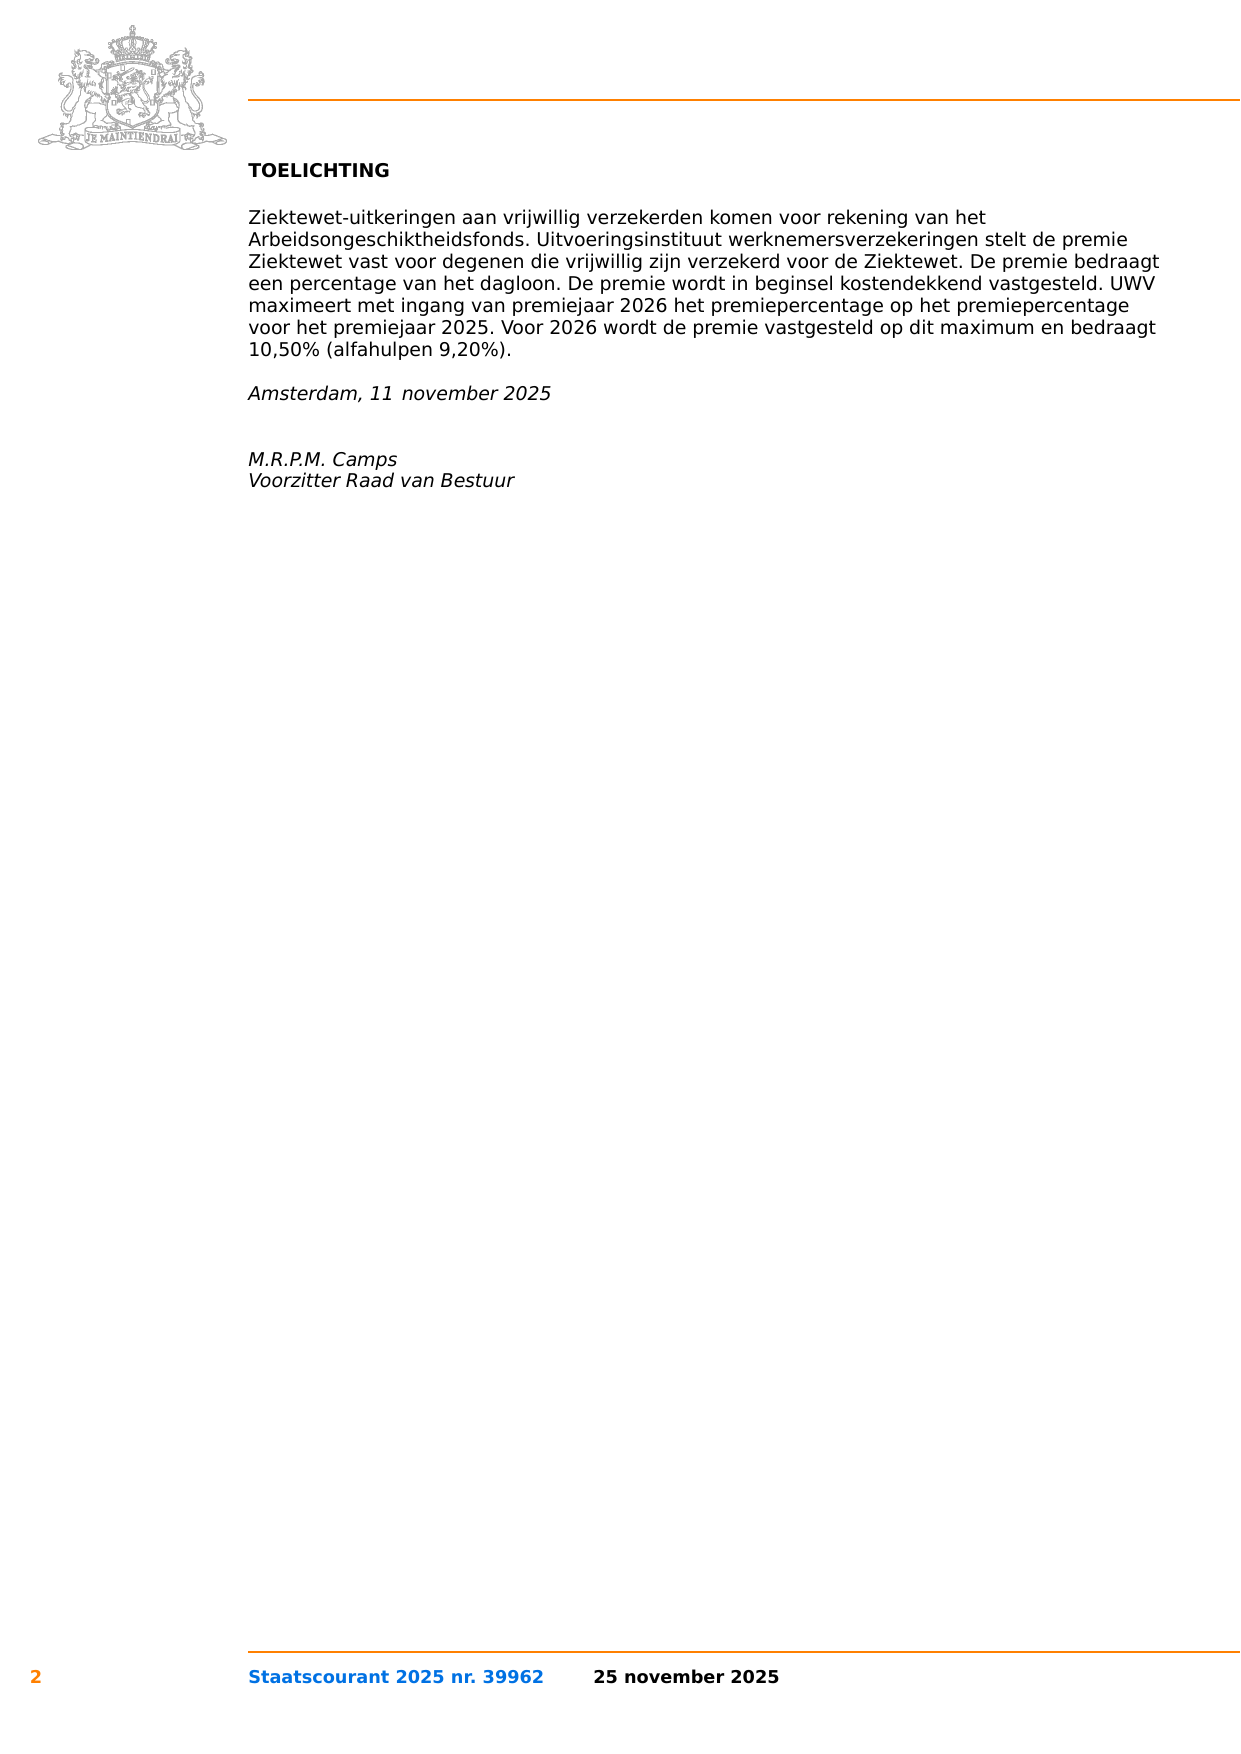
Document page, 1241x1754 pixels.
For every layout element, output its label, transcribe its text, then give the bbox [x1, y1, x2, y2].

text Ziektewet-uitkeringen aan vrijwillig verzekerden komen voor rekening van het Arbeidsongeschiktheidsfonds. Uitvoeringsinstituut werknemersverzekeringen stelt de premie Ziektewet vast voor degenen die vrijwillig zijn verzekerd voor de Ziektewet. De premie bedraagt een percentage van het dagloon. De premie wordt in beginsel kostendekkend vastgesteld. UWV maximeert met ingang van premiejaar 2026 het premiepercentage op het premiepercentage voor het premiejaar 2025. Voor 2026 wordt de premie vastgesteld op dit maximum en bedraagt 10,50% (alfahulpen 9,20%). [248, 207, 1163, 361]
text Amsterdam, 11 november 2025 [248, 383, 1163, 404]
picture [38, 25, 227, 150]
subtitle TOELICHTING [248, 160, 1163, 182]
text M.R.P.M. Camps Voorzitter Raad van Bestuur [248, 426, 1163, 492]
